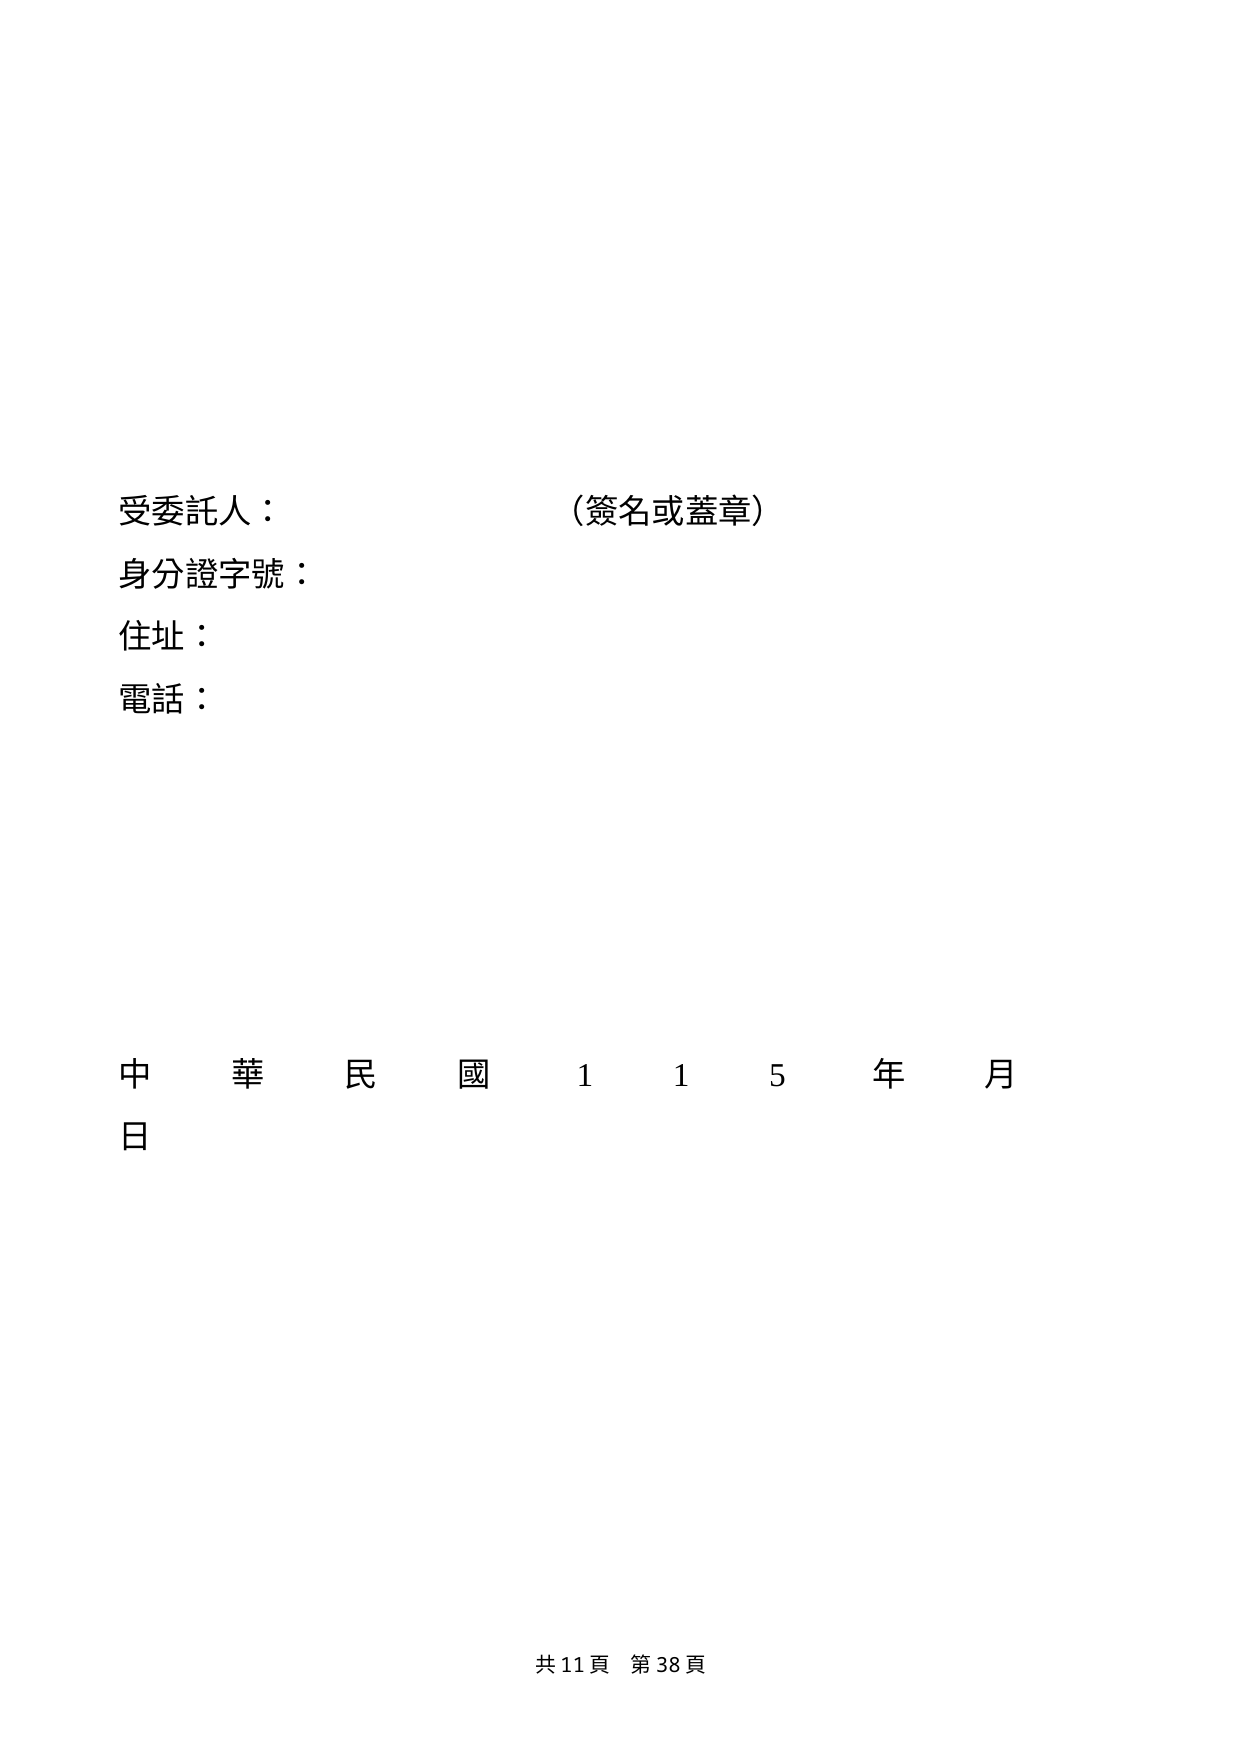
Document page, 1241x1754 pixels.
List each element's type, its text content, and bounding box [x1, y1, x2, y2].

text 住址： [118, 593, 1122, 655]
text 電話： [118, 655, 1122, 718]
text 受委託人： （簽名或蓋章） [118, 468, 1122, 530]
text 身分證字號： [118, 530, 1122, 593]
text 中華民國115年月日 [118, 1030, 1122, 1155]
